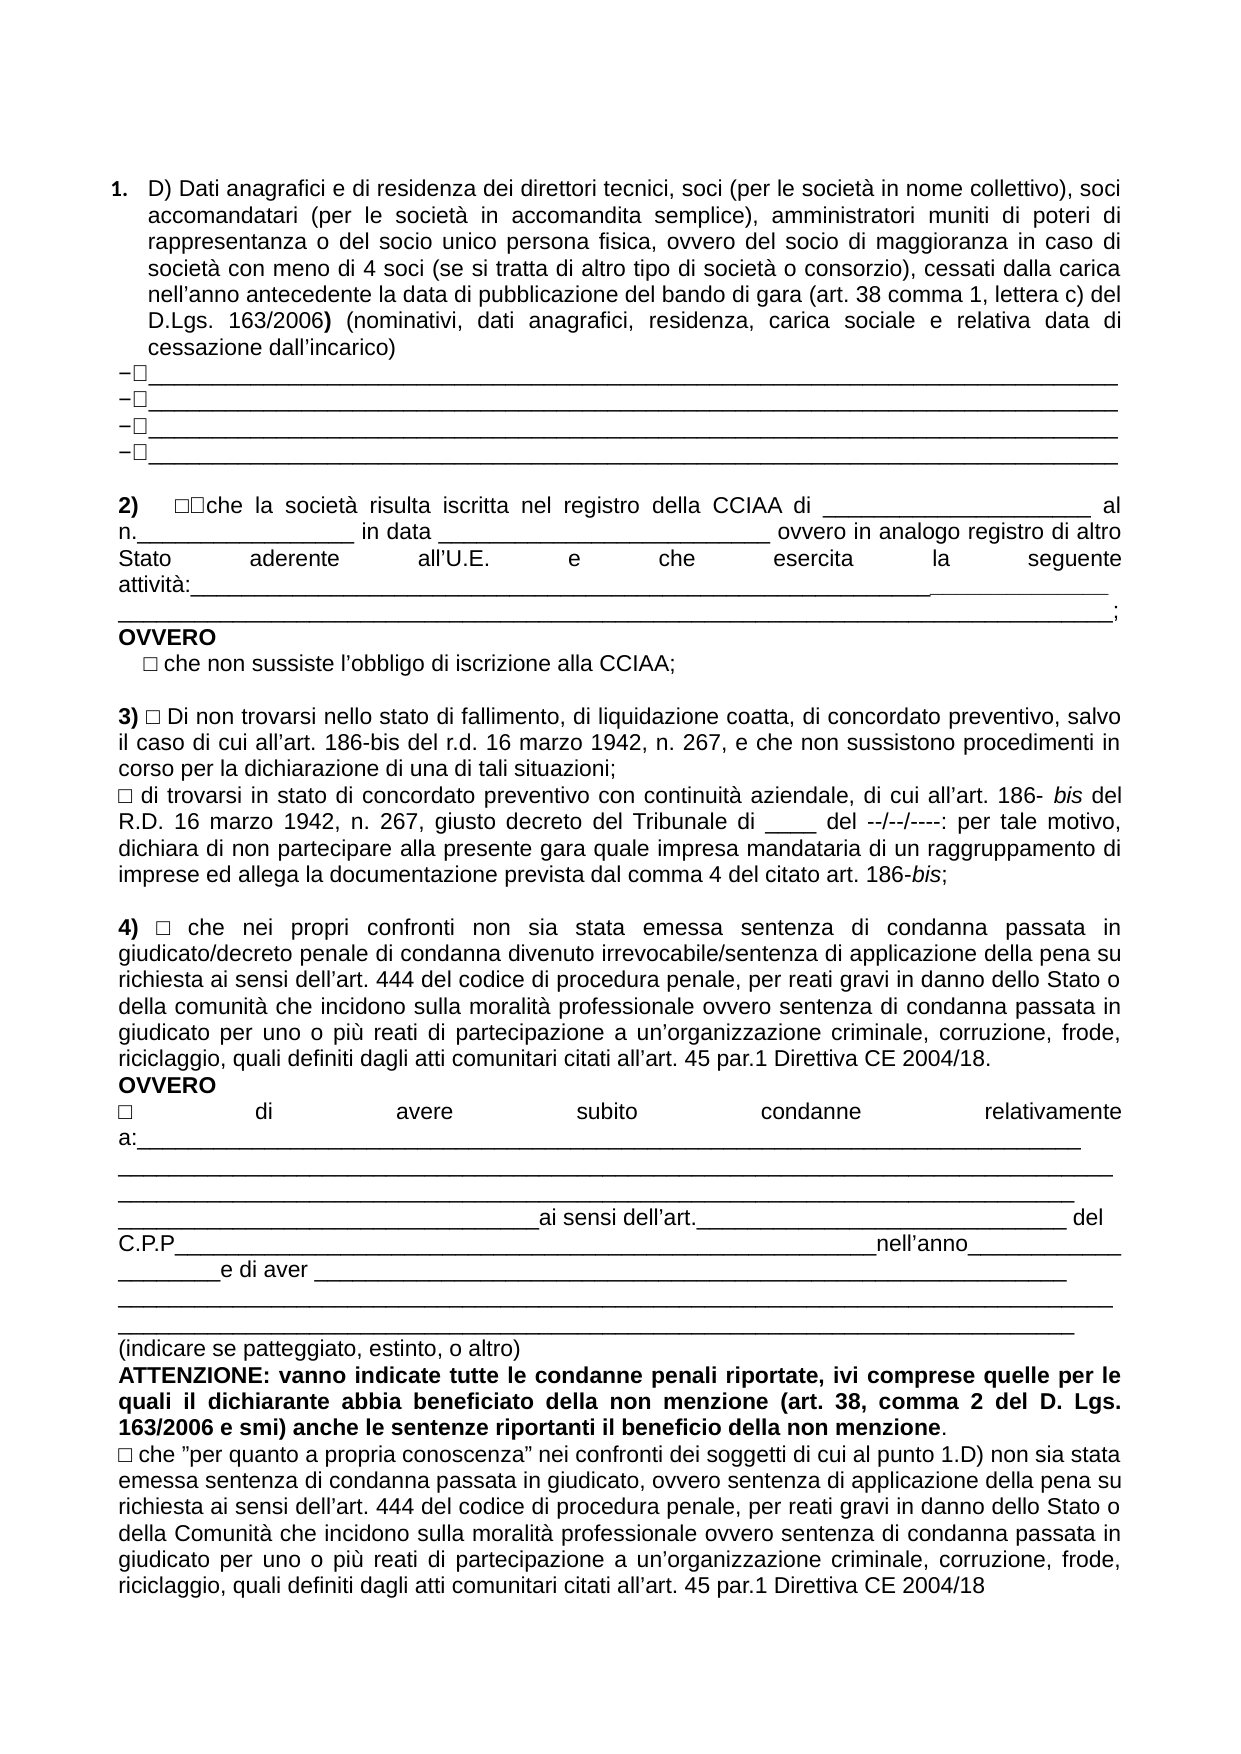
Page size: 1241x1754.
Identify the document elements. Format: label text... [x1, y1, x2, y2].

text _________________________________________________________________________________________________________________________________________________________ [118, 1282, 1122, 1335]
text □ di trovarsi in stato di concordato preventivo con continuità aziendale, di cui all’art. 186- bis del R.D. 16 marzo 1942, n. 267, giusto decreto del Tribunale di ____ del --/--/----: per tale motivo, dichiara di non partecipare alla presente gara quale impresa mandataria di un raggruppamento di imprese ed allega la documentazione prevista dal comma 4 del citato art. 186-bis; [118, 782, 1122, 887]
text 4) □ che nei propri confronti non sia stata emessa sentenza di condanna passata in giudicato/decreto penale di condanna divenuto irrevocabile/sentenza di applicazione della pena su richiesta ai sensi dell’art. 444 del codice di procedura penale, per reati gravi in danno dello Stato o della comunità che incidono sulla moralità professionale ovvero sentenza di condanna passata in giudicato per uno o più reati di partecipazione a un’organizzazione criminale, corruzione, frode, riciclaggio, quali definiti dagli atti comunitari citati all’art. 45 par.1 Direttiva CE 2004/18. [118, 913, 1122, 1072]
text −____________________________________________________________________________ [118, 439, 1122, 466]
text C.P.P_______________________________________________________nell’anno____________________e di aver ___________________________________________________________ [118, 1230, 1122, 1282]
text −____________________________________________________________________________ [118, 360, 1122, 386]
text □ di avere subito condanne relativamente a:__________________________________________________________________________ [118, 1098, 1122, 1151]
text −____________________________________________________________________________ [118, 413, 1122, 439]
text _________________________________ai sensi dell’art._____________________________ del [118, 1203, 1122, 1230]
text OVVERO [118, 1072, 1122, 1098]
text (indicare se patteggiato, estinto, o altro) [118, 1335, 1122, 1362]
text 2) □che la società risulta iscritta nel registro della CCIAA di _____________________ al n._________________ in data __________________________ ovvero in analogo registro di altro Stato aderente all’U.E. e che esercita la seguente attività:________________________________________________________________________ [118, 492, 1122, 597]
text _________________________________________________________________________________________________________________________________________________________ [118, 1151, 1122, 1203]
text ______________________________________________________________________________; [118, 597, 1122, 624]
text □ che non sussiste l’obbligo di iscrizione alla CCIAA; [118, 650, 1122, 676]
text ATTENZIONE: vanno indicate tutte le condanne penali riportate, ivi comprese quelle per le quali il dichiarante abbia beneficiato della non menzione (art. 38, comma 2 del D. Lgs. 163/2006 e smi) anche le sentenze riportanti il beneficio della non menzione. [118, 1362, 1122, 1441]
text −____________________________________________________________________________ [118, 386, 1122, 413]
text OVVERO [118, 624, 1122, 650]
text □ che ”per quanto a propria conoscenza” nei confronti dei soggetti di cui al punto 1.D) non sia stata emessa sentenza di condanna passata in giudicato, ovvero sentenza di applicazione della pena su richiesta ai sensi dell’art. 444 del codice di procedura penale, per reati gravi in danno dello Stato o della Comunità che incidono sulla moralità professionale ovvero sentenza di condanna passata in giudicato per uno o più reati di partecipazione a un’organizzazione criminale, corruzione, frode, riciclaggio, quali definiti dagli atti comunitari citati all’art. 45 par.1 Direttiva CE 2004/18 [118, 1441, 1122, 1599]
list D) Dati anagrafici e di residenza dei direttori tecnici, soci (per le società in nome collettivo), soci accomandatari (per le società in accomandita semplice), amministratori muniti di poteri di rappresentanza o del socio unico persona fisica, ovvero del socio di maggioranza in caso di società con meno di 4 soci (se si tratta di altro tipo di società o consorzio), cessati dalla carica nell’anno antecedente la data di pubblicazione del bando di gara (art. 38 comma 1, lettera c) del D.Lgs. 163/2006) (nominativi, dati anagrafici, residenza, carica sociale e relativa data di cessazione dall’incarico) [110, 174, 1122, 360]
text 3) □ Di non trovarsi nello stato di fallimento, di liquidazione coatta, di concordato preventivo, salvo il caso di cui all’art. 186-bis del r.d. 16 marzo 1942, n. 267, e che non sussistono procedimenti in corso per la dichiarazione di una di tali situazioni; [118, 703, 1122, 782]
